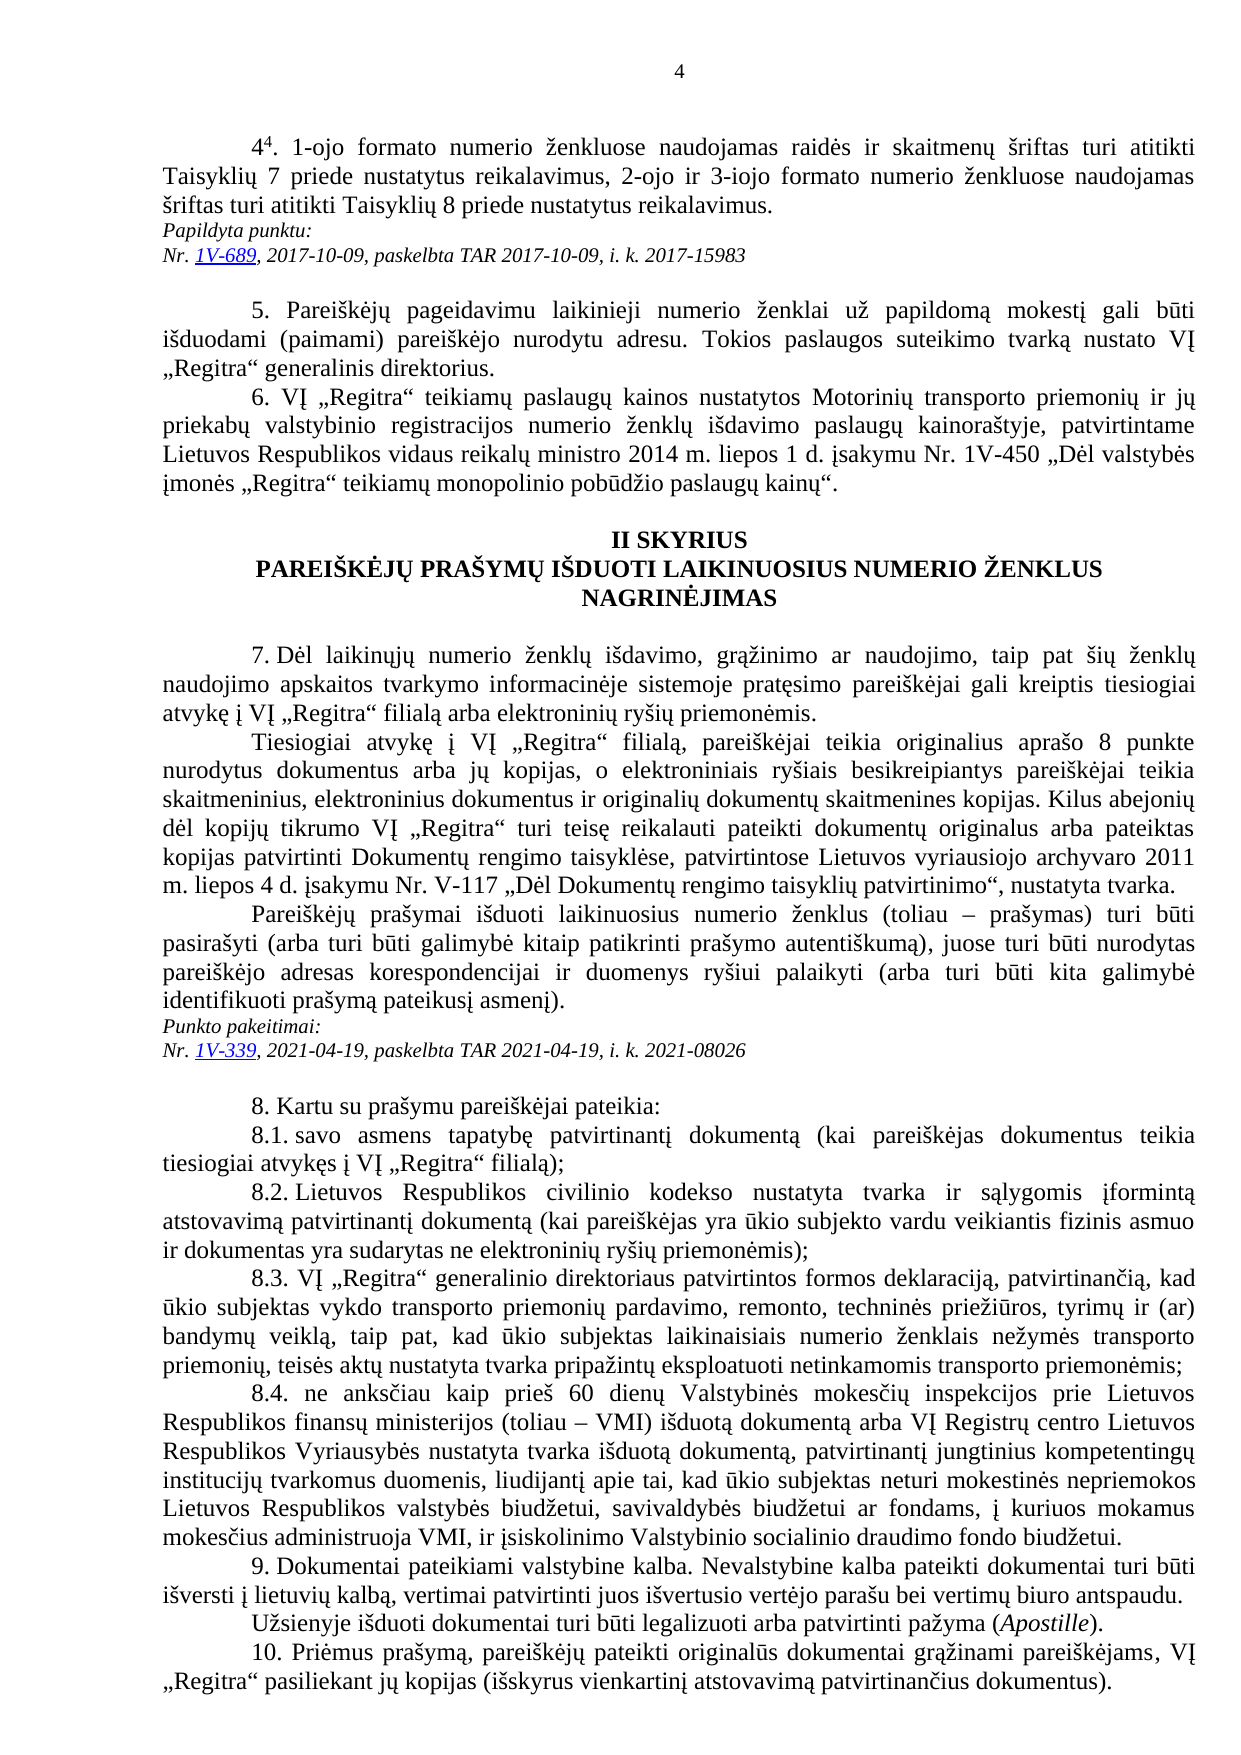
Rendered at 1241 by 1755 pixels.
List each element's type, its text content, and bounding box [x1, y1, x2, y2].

text 9. Dokumentai pateikiami valstybine kalba. Nevalstybine kalba pateikti dokumentai turi būti išversti į lietuvių kalbą, vertimai patvirtinti juos išvertusio vertėjo parašu bei vertimų biuro antspaudu. [162, 1551, 1196, 1608]
text PAREIŠKĖJŲ PRAŠYMŲ IŠDUOTI LAIKINUOSIUS NUMERIO ŽENKLUS NAGRINĖJIMAS [162, 554, 1196, 612]
text Užsienyje išduoti dokumentai turi būti legalizuoti arba patvirtinti pažyma (Apostille). [162, 1608, 1196, 1637]
text 7. Dėl laikinųjų numerio ženklų išdavimo, grąžinimo ar naudojimo, taip pat šių ženklų naudojimo apskaitos tvarkymo informacinėje sistemoje pratęsimo pareiškėjai gali kreiptis tiesiogiai atvykę į VĮ „Regitra“ filialą arba elektroninių ryšių priemonėmis. [162, 640, 1196, 727]
text 8.2. Lietuvos Respublikos civilinio kodekso nustatyta tvarka ir sąlygomis įformintą atstovavimą patvirtinantį dokumentą (kai pareiškėjas yra ūkio subjekto vardu veikiantis fizinis asmuo ir dokumentas yra sudarytas ne elektroninių ryšių priemonėmis); [162, 1177, 1196, 1263]
text Punkto pakeitimai: [162, 1014, 1196, 1038]
text Pareiškėjų prašymai išduoti laikinuosius numerio ženklus (toliau – prašymas) turi būti pasirašyti (arba turi būti galimybė kitaip patikrinti prašymo autentiškumą), juose turi būti nurodytas pareiškėjo adresas korespondencijai ir duomenys ryšiui palaikyti (arba turi būti kita galimybė identifikuoti prašymą pateikusį asmenį). [162, 899, 1196, 1014]
text 6. VĮ „Regitra“ teikiamų paslaugų kainos nustatytos Motorinių transporto priemonių ir jų priekabų valstybinio registracijos numerio ženklų išdavimo paslaugų kainoraštyje, patvirtintame Lietuvos Respublikos vidaus reikalų ministro 2014 m. liepos 1 d. įsakymu Nr. 1V-450 „Dėl valstybės įmonės „Regitra“ teikiamų monopolinio pobūdžio paslaugų kainų“. [162, 382, 1196, 497]
text 8.4. ne anksčiau kaip prieš 60 dienų Valstybinės mokesčių inspekcijos prie Lietuvos Respublikos finansų ministerijos (toliau – VMI) išduotą dokumentą arba VĮ Registrų centro Lietuvos Respublikos Vyriausybės nustatyta tvarka išduotą dokumentą, patvirtinantį jungtinius kompetentingų institucijų tvarkomus duomenis, liudijantį apie tai, kad ūkio subjektas neturi mokestinės nepriemokos Lietuvos Respublikos valstybės biudžetui, savivaldybės biudžetui ar fondams, į kuriuos mokamus mokesčius administruoja VMI, ir įsiskolinimo Valstybinio socialinio draudimo fondo biudžetui. [162, 1378, 1196, 1551]
text II SKYRIUS [162, 525, 1196, 554]
text Tiesiogiai atvykę į VĮ „Regitra“ filialą, pareiškėjai teikia originalius aprašo 8 punkte nurodytus dokumentus arba jų kopijas, o elektroniniais ryšiais besikreipiantys pareiškėjai teikia skaitmeninius, elektroninius dokumentus ir originalių dokumentų skaitmenines kopijas. Kilus abejonių dėl kopijų tikrumo VĮ „Regitra“ turi teisę reikalauti pateikti dokumentų originalus arba pateiktas kopijas patvirtinti Dokumentų rengimo taisyklėse, patvirtintose Lietuvos vyriausiojo archyvaro 2011 m. liepos 4 d. įsakymu Nr. V-117 „Dėl Dokumentų rengimo taisyklių patvirtinimo“, nustatyta tvarka. [162, 727, 1196, 899]
text 8. Kartu su prašymu pareiškėjai pateikia: [162, 1091, 1196, 1120]
text 5. Pareiškėjų pageidavimu laikinieji numerio ženklai už papildomą mokestį gali būti išduodami (paimami) pareiškėjo nurodytu adresu. Tokios paslaugos suteikimo tvarką nustato VĮ „Regitra“ generalinis direktorius. [162, 295, 1196, 382]
text 10. Priėmus prašymą, pareiškėjų pateikti originalūs dokumentai grąžinami pareiškėjams, VĮ „Regitra“ pasiliekant jų kopijas (išskyrus vienkartinį atstovavimą patvirtinančius dokumentus). [162, 1637, 1196, 1695]
text Nr. 1V-689, 2017-10-09, paskelbta TAR 2017-10-09, i. k. 2017-15983 [162, 242, 1196, 267]
text Nr. 1V-339, 2021-04-19, paskelbta TAR 2021-04-19, i. k. 2021-08026 [162, 1038, 1196, 1062]
text 8.3. VĮ „Regitra“ generalinio direktoriaus patvirtintos formos deklaraciją, patvirtinančią, kad ūkio subjektas vykdo transporto priemonių pardavimo, remonto, techninės priežiūros, tyrimų ir (ar) bandymų veiklą, taip pat, kad ūkio subjektas laikinaisiais numerio ženklais nežymės transporto priemonių, teisės aktų nustatyta tvarka pripažintų eksploatuoti netinkamomis transporto priemonėmis; [162, 1263, 1196, 1378]
text 8.1. savo asmens tapatybę patvirtinantį dokumentą (kai pareiškėjas dokumentus teikia tiesiogiai atvykęs į VĮ „Regitra“ filialą); [162, 1120, 1196, 1177]
text Papildyta punktu: [162, 218, 1196, 242]
text 44. 1-ojo formato numerio ženkluose naudojamas raidės ir skaitmenų šriftas turi atitikti Taisyklių 7 priede nustatytus reikalavimus, 2-ojo ir 3-iojo formato numerio ženkluose naudojamas šriftas turi atitikti Taisyklių 8 priede nustatytus reikalavimus. [162, 132, 1196, 218]
